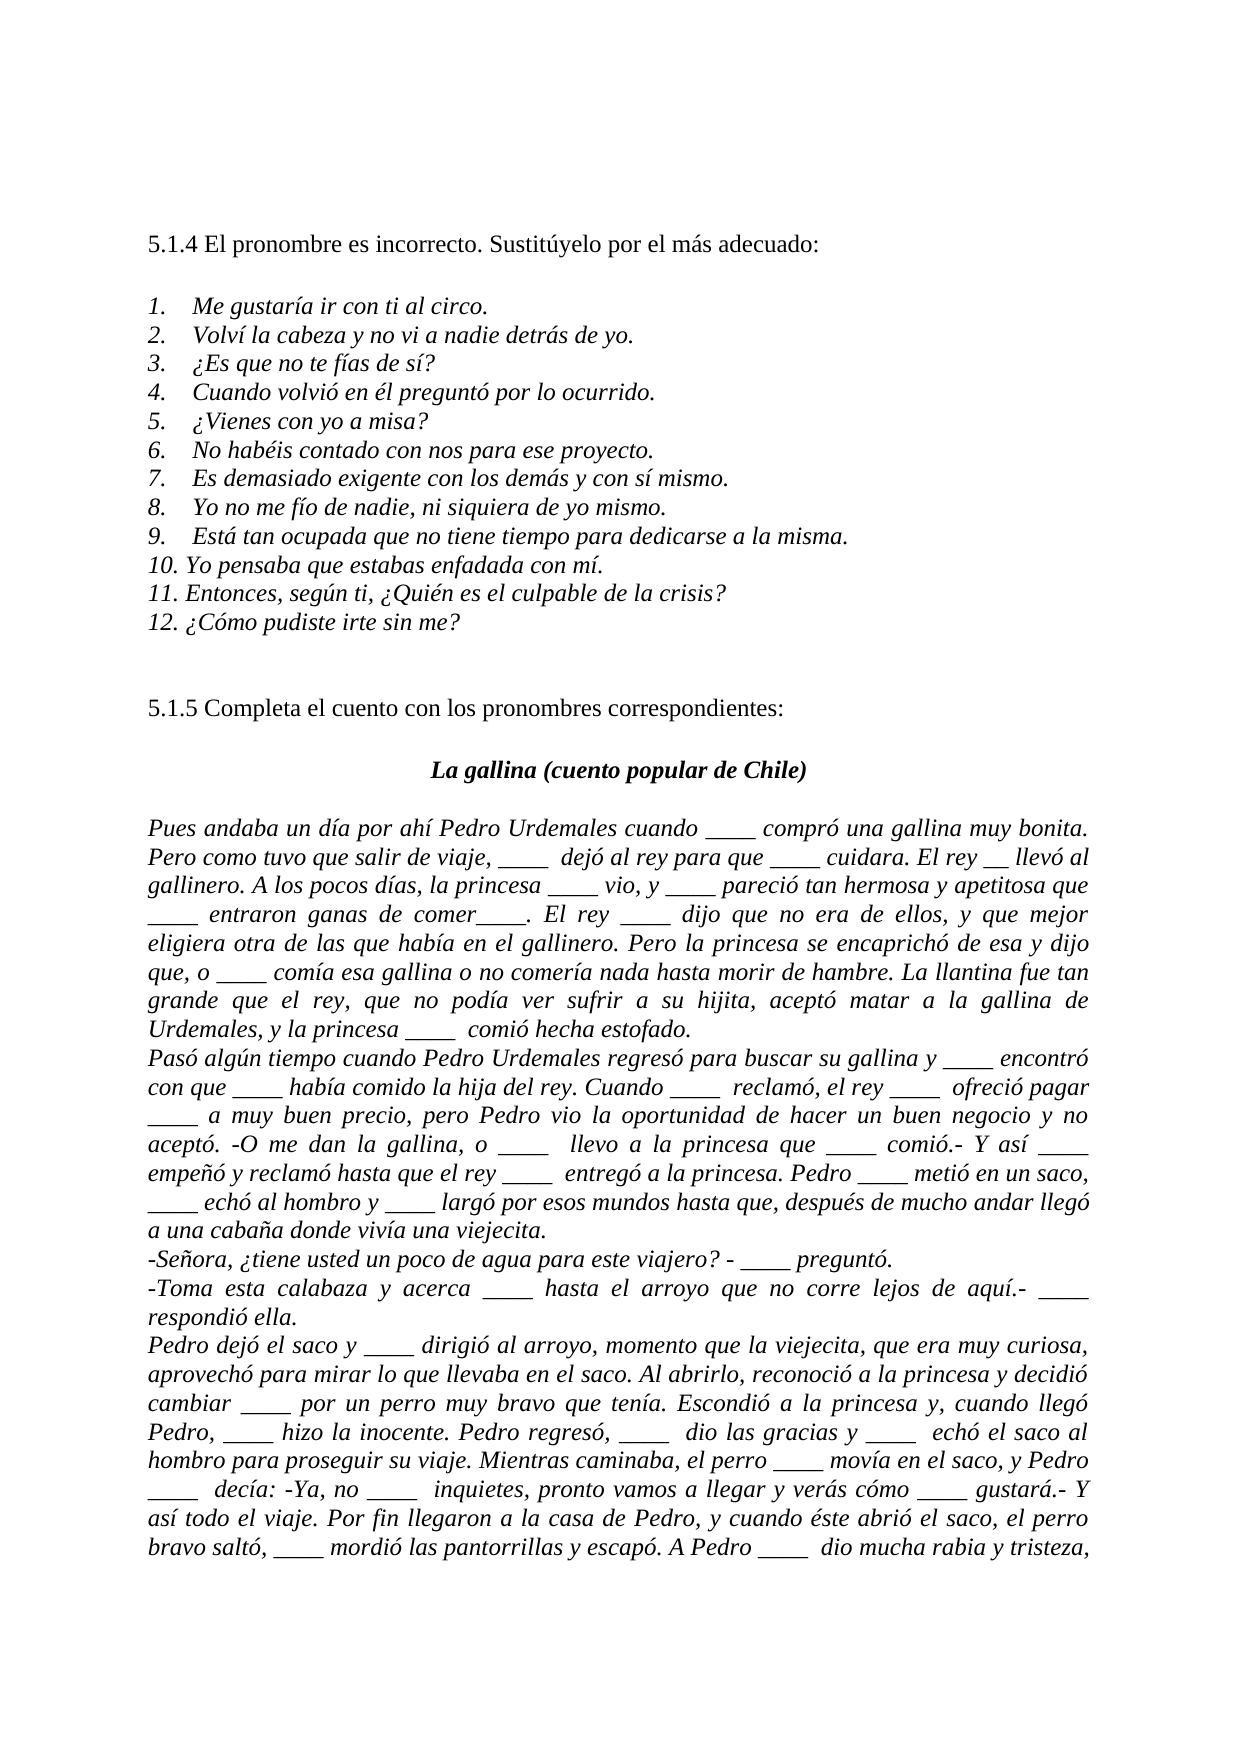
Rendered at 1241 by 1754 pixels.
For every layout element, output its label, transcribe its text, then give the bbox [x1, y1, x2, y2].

subtitle 5.1.5 Completa el cuento con los pronombres correspondientes: [148, 693, 1092, 722]
subtitle 4. Cuando volvió en él preguntó por lo ocurrido. [148, 377, 1092, 406]
subtitle 11. Entonces, según ti, ¿Quién es el culpable de la crisis? [148, 578, 1092, 607]
subtitle 3. ¿Es que no te fías de sí? [148, 348, 1092, 377]
subtitle 7. Es demasiado exigente con los demás y con sí mismo. [148, 463, 1092, 492]
subtitle -Toma esta calabaza y acerca ____ hasta el arroyo que no corre lejos de aquí.- ____ respondió ella. [148, 1273, 1092, 1330]
subtitle 8. Yo no me fío de nadie, ni siquiera de yo mismo. [148, 492, 1092, 521]
subtitle Pasó algún tiempo cuando Pedro Urdemales regresó para buscar su gallina y ____ encontró con que ____ había comido la hija del rey. Cuando ____ reclamó, el rey ____ ofreció pagar ____ a muy buen precio, pero Pedro vio la oportunidad de hacer un buen negocio y no aceptó. -O me dan la gallina, o ____ llevo a la princesa que ____ comió.- Y así ____ empeñó y reclamó hasta que el rey ____ entregó a la princesa. Pedro ____ metió en un saco, ____ echó al hombro y ____ largó por esos mundos hasta que, después de mucho andar llegó a una cabaña donde vivía una viejecita. [148, 1043, 1092, 1244]
subtitle -Señora, ¿tiene usted un poco de agua para este viajero? - ____ preguntó. [148, 1244, 1092, 1273]
subtitle 9. Está tan ocupada que no tiene tiempo para dedicarse a la misma. [148, 521, 1092, 550]
subtitle 1. Me gustaría ir con ti al circo. [148, 291, 1092, 320]
subtitle Pues andaba un día por ahí Pedro Urdemales cuando ____ compró una gallina muy bonita. Pero como tuvo que salir de viaje, ____ dejó al rey para que ____ cuidara. El rey __ llevó al gallinero. A los pocos días, la princesa ____ vio, y ____ pareció tan hermosa y apetitosa que ____ entraron ganas de comer____. El rey ____ dijo que no era de ellos, y que mejor eligiera otra de las que había en el gallinero. Pero la princesa se encaprichó de esa y dijo que, o ____ comía esa gallina o no comería nada hasta morir de hambre. La llantina fue tan grande que el rey, que no podía ver sufrir a su hijita, aceptó matar a la gallina de Urdemales, y la princesa ____ comió hecha estofado. [148, 813, 1092, 1043]
subtitle 2. Volví la cabeza y no vi a nadie detrás de yo. [148, 320, 1092, 348]
subtitle Pedro dejó el saco y ____ dirigió al arroyo, momento que la viejecita, que era muy curiosa, aprovechó para mirar lo que llevaba en el saco. Al abrirlo, reconoció a la princesa y decidió cambiar ____ por un perro muy bravo que tenía. Escondió a la princesa y, cuando llegó Pedro, ____ hizo la inocente. Pedro regresó, ____ dio las gracias y ____ echó el saco al hombro para proseguir su viaje. Mientras caminaba, el perro ____ movía en el saco, y Pedro ____ decía: -Ya, no ____ inquietes, pronto vamos a llegar y verás cómo ____ gustará.- Y así todo el viaje. Por fin llegaron a la casa de Pedro, y cuando éste abrió el saco, el perro bravo saltó, ____ mordió las pantorrillas y escapó. A Pedro ____ dio mucha rabia y tristeza, [148, 1330, 1092, 1560]
subtitle La gallina (cuento popular de Chile) [148, 755, 1092, 784]
subtitle 6. No habéis contado con nos para ese proyecto. [148, 435, 1092, 463]
subtitle 10. Yo pensaba que estabas enfadada con mí. [148, 550, 1092, 578]
subtitle 5.1.4 El pronombre es incorrecto. Sustitúyelo por el más adecuado: [148, 229, 1092, 258]
subtitle 5. ¿Vienes con yo a misa? [148, 406, 1092, 435]
subtitle 12. ¿Cómo pudiste irte sin me? [148, 607, 1092, 636]
